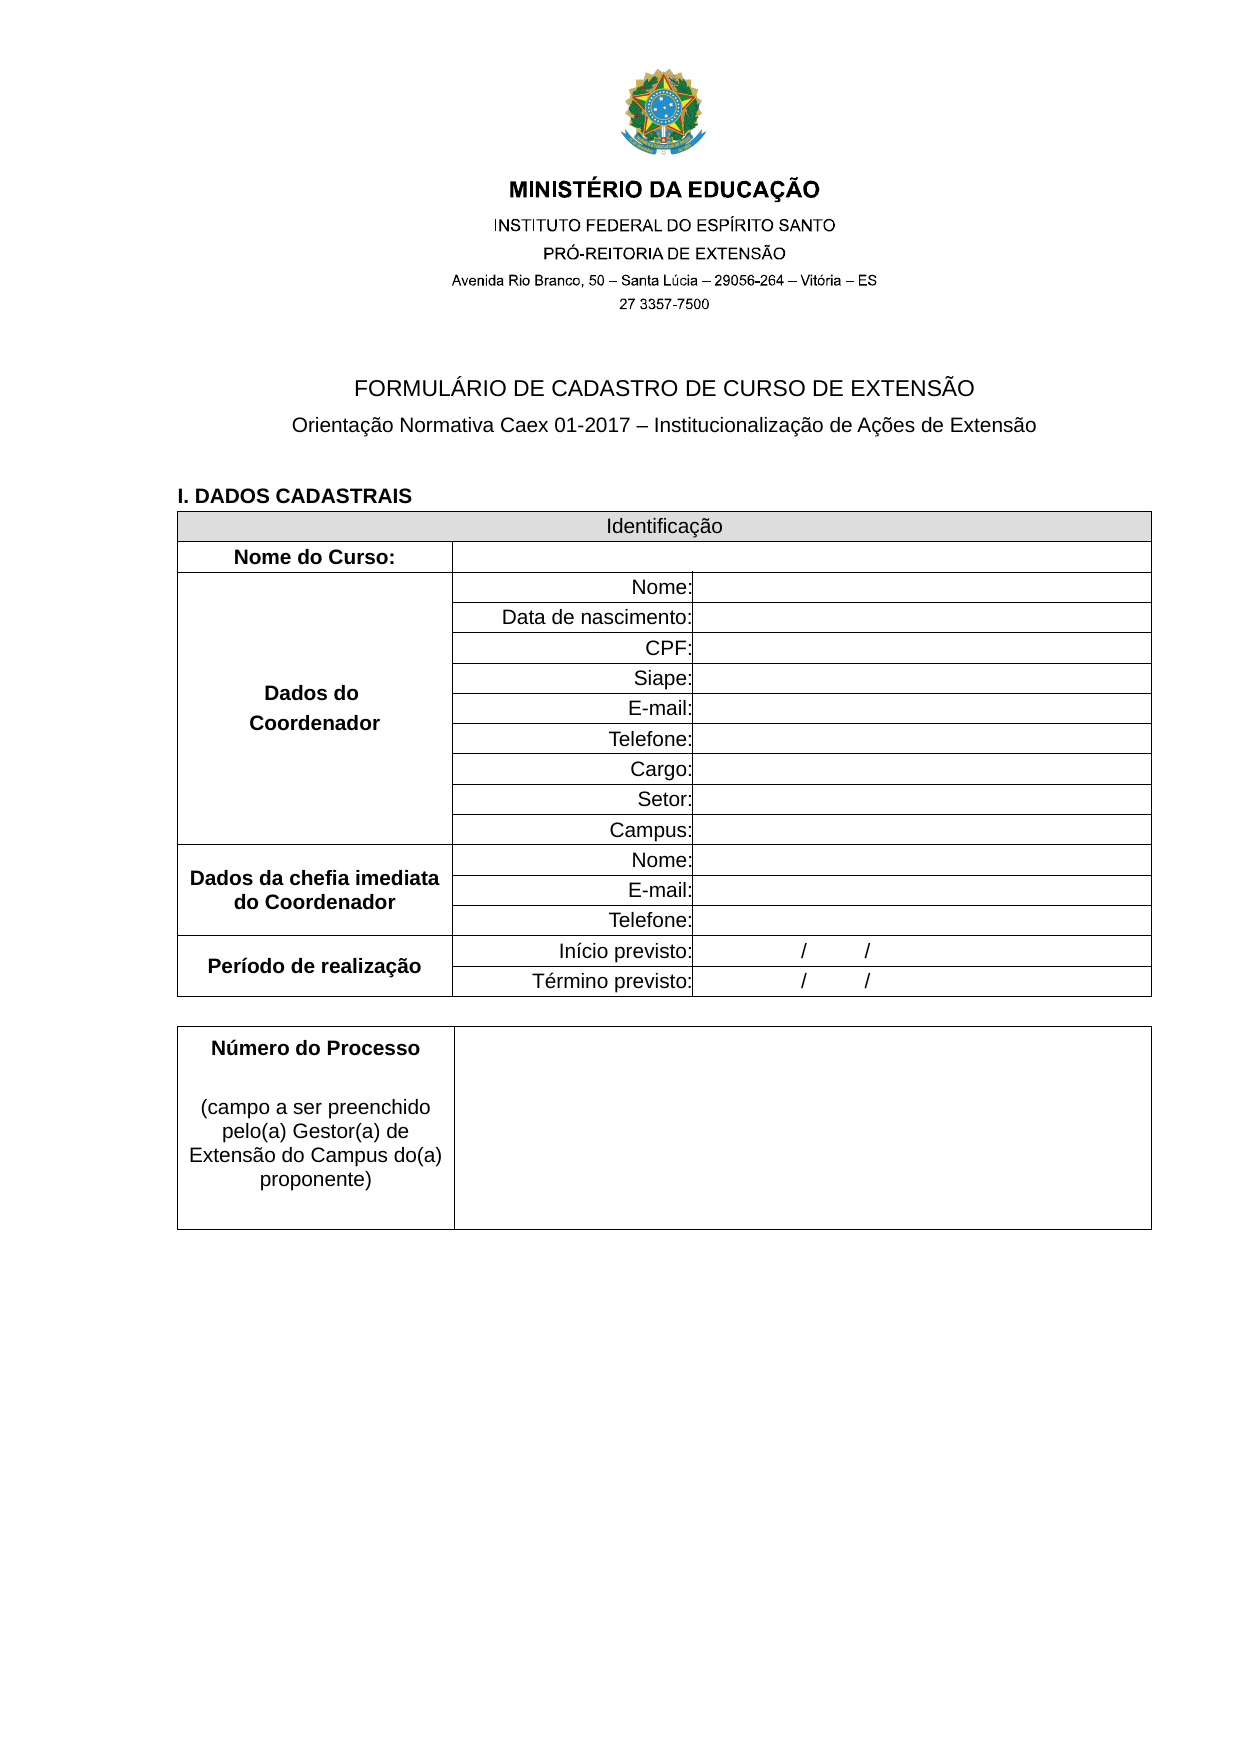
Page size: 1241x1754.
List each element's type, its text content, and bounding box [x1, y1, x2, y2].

table_cell CPF: [453, 633, 692, 662]
table_cell Dados do Coordenador [178, 573, 452, 844]
table_cell [693, 724, 1151, 753]
table_header [455, 1027, 1151, 1229]
table_header Número do Processo (campo a ser preenchido pelo(a) Gestor(a) de Extensão do Campus do(a) proponente) [178, 1027, 454, 1229]
text I. DADOS CADASTRAIS [177, 484, 1152, 508]
table_cell Nome: [453, 845, 692, 874]
table_cell Siape: [453, 664, 692, 693]
table_cell Cargo: [453, 754, 692, 784]
table_cell [693, 664, 1151, 693]
table_cell Setor: [453, 785, 692, 814]
table_cell / / [693, 967, 1151, 996]
table_cell Início previsto: [453, 936, 692, 966]
table_cell / / [693, 936, 1151, 966]
table_cell [693, 815, 1151, 844]
text Orientação Normativa Caex 01-2017 – Institucionalização de Ações de Extensão [177, 413, 1152, 437]
table_cell [693, 633, 1151, 662]
table_cell [693, 876, 1151, 905]
table_cell Nome: [453, 573, 692, 602]
table_cell [453, 542, 1151, 571]
table_cell [693, 785, 1151, 814]
table_cell [693, 906, 1151, 935]
table_cell [693, 754, 1151, 784]
table_cell Nome do Curso: [178, 542, 452, 571]
table_header Identificação [178, 512, 1151, 541]
table_cell Campus: [453, 815, 692, 844]
table_cell E-mail: [453, 876, 692, 905]
table_cell Data de nascimento: [453, 603, 692, 632]
table_cell [693, 694, 1151, 723]
table_cell Telefone: [453, 906, 692, 935]
text FORMULÁRIO DE CADASTRO DE CURSO DE EXTENSÃO [177, 375, 1152, 401]
table_cell Término previsto: [453, 967, 692, 996]
table_cell E-mail: [453, 694, 692, 723]
table_cell Dados da chefia imediata do Coordenador [178, 845, 452, 935]
table_cell Período de realização [178, 936, 452, 996]
table_cell Telefone: [453, 724, 692, 753]
table_cell [693, 603, 1151, 632]
table_cell [693, 845, 1151, 874]
table_cell [693, 573, 1151, 602]
